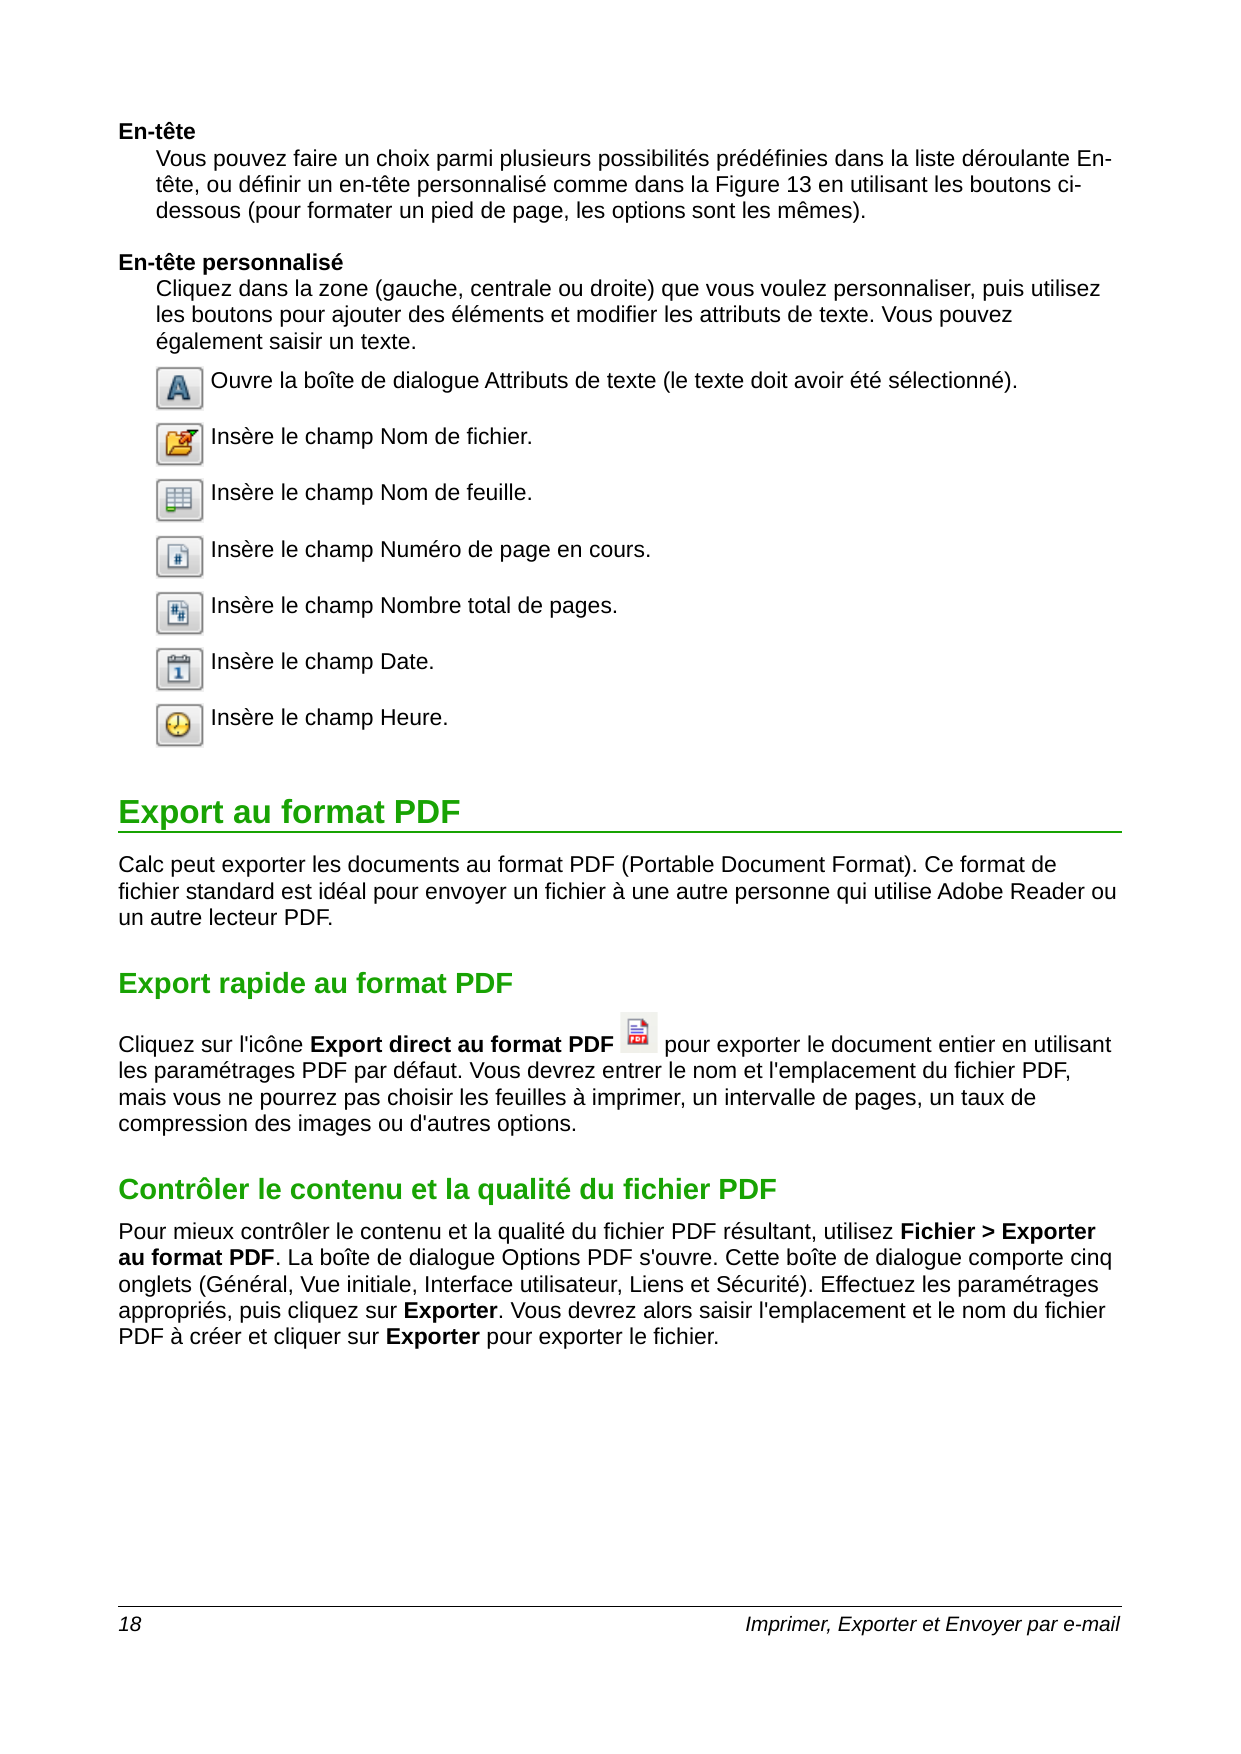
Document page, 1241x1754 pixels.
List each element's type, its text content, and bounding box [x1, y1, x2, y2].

text Ouvre la boîte de dialogue Attributs de texte (le texte doit avoir été sélectionné). [204, 366, 1122, 410]
text En-tête personnalisé [118, 248, 1122, 275]
picture [155, 591, 204, 636]
text Pour mieux contrôler le contenu et la qualité du fichier PDF résultant, utilisez Fichier > Exporter au format PDF. La boîte de dialogue Options PDF s'ouvre. Cette boîte de dialogue comporte cinq onglets (Général, Vue initiale, Interface utilisateur, Liens et Sécurité). Effectuez les paramétrages appropriés, puis cliquez sur Exporter. Vous devrez alors saisir l'emplacement et le nom du fichier PDF à créer et cliquer sur Exporter pour exporter le fichier. [118, 1218, 1122, 1349]
text En-tête [118, 118, 1122, 144]
subtitle Export au format PDF [118, 792, 1122, 831]
picture [155, 422, 204, 467]
picture [620, 1012, 658, 1053]
text Insère le champ Nom de fichier. [204, 423, 1122, 466]
text Insère le champ Numéro de page en cours. [204, 535, 1122, 579]
subtitle Export rapide au format PDF [118, 966, 1122, 999]
text Calc peut exporter les documents au format PDF (Portable Document Format). Ce format de fichier standard est idéal pour envoyer un fichier à une autre personne qui utilise Adobe Reader ou un autre lecteur PDF. [118, 851, 1122, 931]
picture [155, 535, 204, 579]
picture [155, 647, 204, 692]
text Vous pouvez faire un choix parmi plusieurs possibilités prédéfinies dans la liste déroulante En-tête, ou définir un en-tête personnalisé comme dans la Figure 13 en utilisant les boutons ci-dessous (pour formater un pied de page, les options sont les mêmes). [156, 144, 1122, 223]
picture [155, 366, 204, 411]
text Insère le champ Nom de feuille. [204, 479, 1122, 523]
picture [155, 478, 204, 523]
text Insère le champ Heure. [204, 704, 1122, 748]
text Cliquez sur l'icône Export direct au format PDF pour exporter le document entier en utilisant les paramétrages PDF par défaut. Vous devrez entrer le nom et l'emplacement du fichier PDF, mais vous ne pourrez pas choisir les feuilles à imprimer, un intervalle de pages, un taux de compression des images ou d'autres options. [118, 1012, 1122, 1136]
text Insère le champ Date. [204, 648, 1122, 691]
text Cliquez dans la zone (gauche, centrale ou droite) que vous voulez personnaliser, puis utilisez les boutons pour ajouter des éléments et modifier les attributs de texte. Vous pouvez également saisir un texte. [156, 275, 1122, 354]
text Insère le champ Nombre total de pages. [204, 591, 1122, 635]
subtitle Contrôler le contenu et la qualité du fichier PDF [118, 1172, 1122, 1205]
picture [155, 703, 204, 748]
